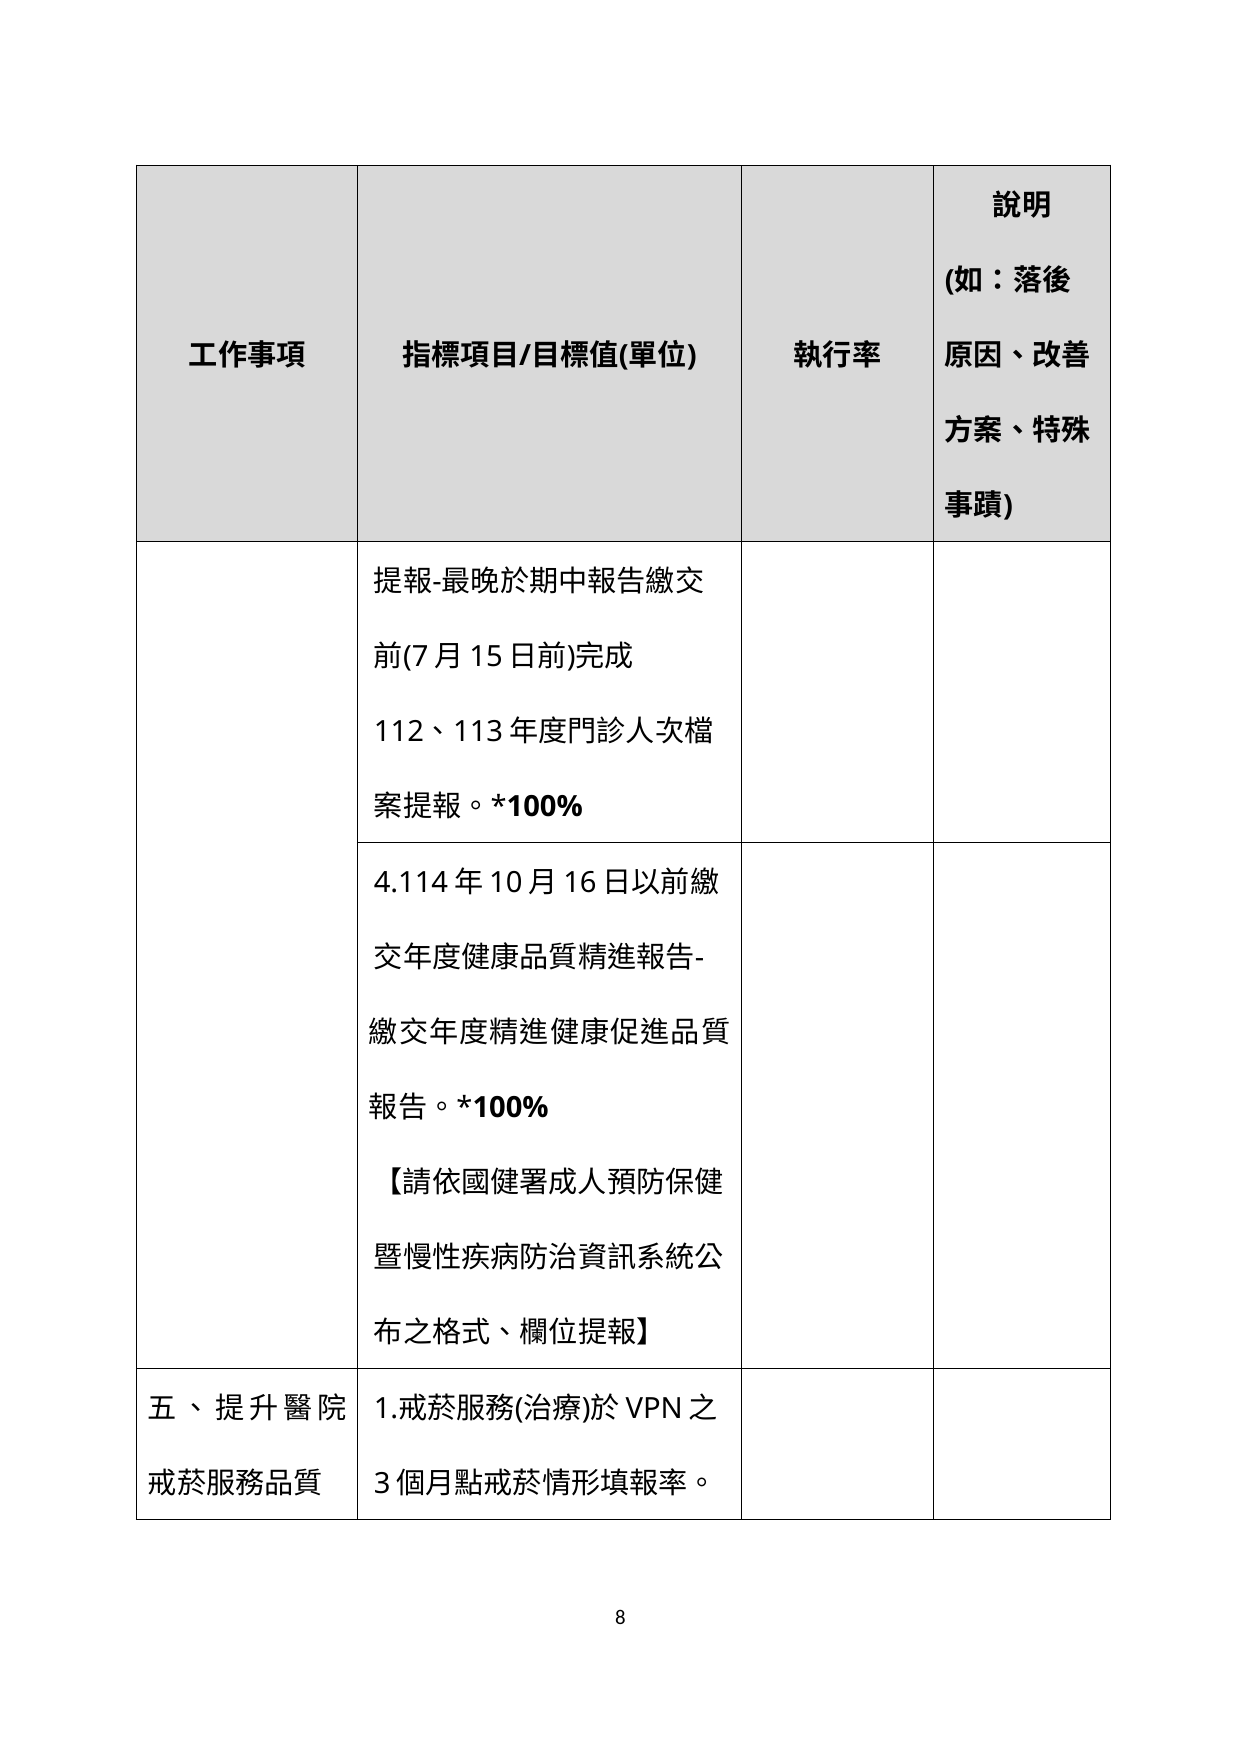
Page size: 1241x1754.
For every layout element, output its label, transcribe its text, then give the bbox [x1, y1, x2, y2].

table_cell [934, 843, 1110, 1368]
table_header 說明 (如：落後原因、改善方案、特殊事蹟) [934, 166, 1110, 541]
table_cell [934, 542, 1110, 842]
table_header 執行率 [742, 166, 933, 541]
table_cell [934, 1369, 1110, 1519]
table_cell 提報-最晚於期中報告繳交前(7月15日前)完成112、113年度門診人次檔案提報。*100% [358, 542, 741, 842]
table_cell [742, 843, 933, 1368]
table_header 工作事項 [137, 166, 357, 541]
table_cell [742, 542, 933, 842]
table_cell 五、提升醫院戒菸服務品質 [137, 1369, 357, 1519]
table_cell 1.戒菸服務(治療)於VPN之3個月點戒菸情形填報率。 [358, 1369, 741, 1519]
table_header 指標項目/目標值(單位) [358, 166, 741, 541]
table_cell [137, 542, 357, 1368]
table_cell 4.114年10月16日以前繳交年度健康品質精進報告- 繳交年度精進健康促進品質報告。*100% 【請依國健署成人預防保健暨慢性疾病防治資訊系統公布之格式、欄位提報】 [358, 843, 741, 1368]
table_cell [742, 1369, 933, 1519]
